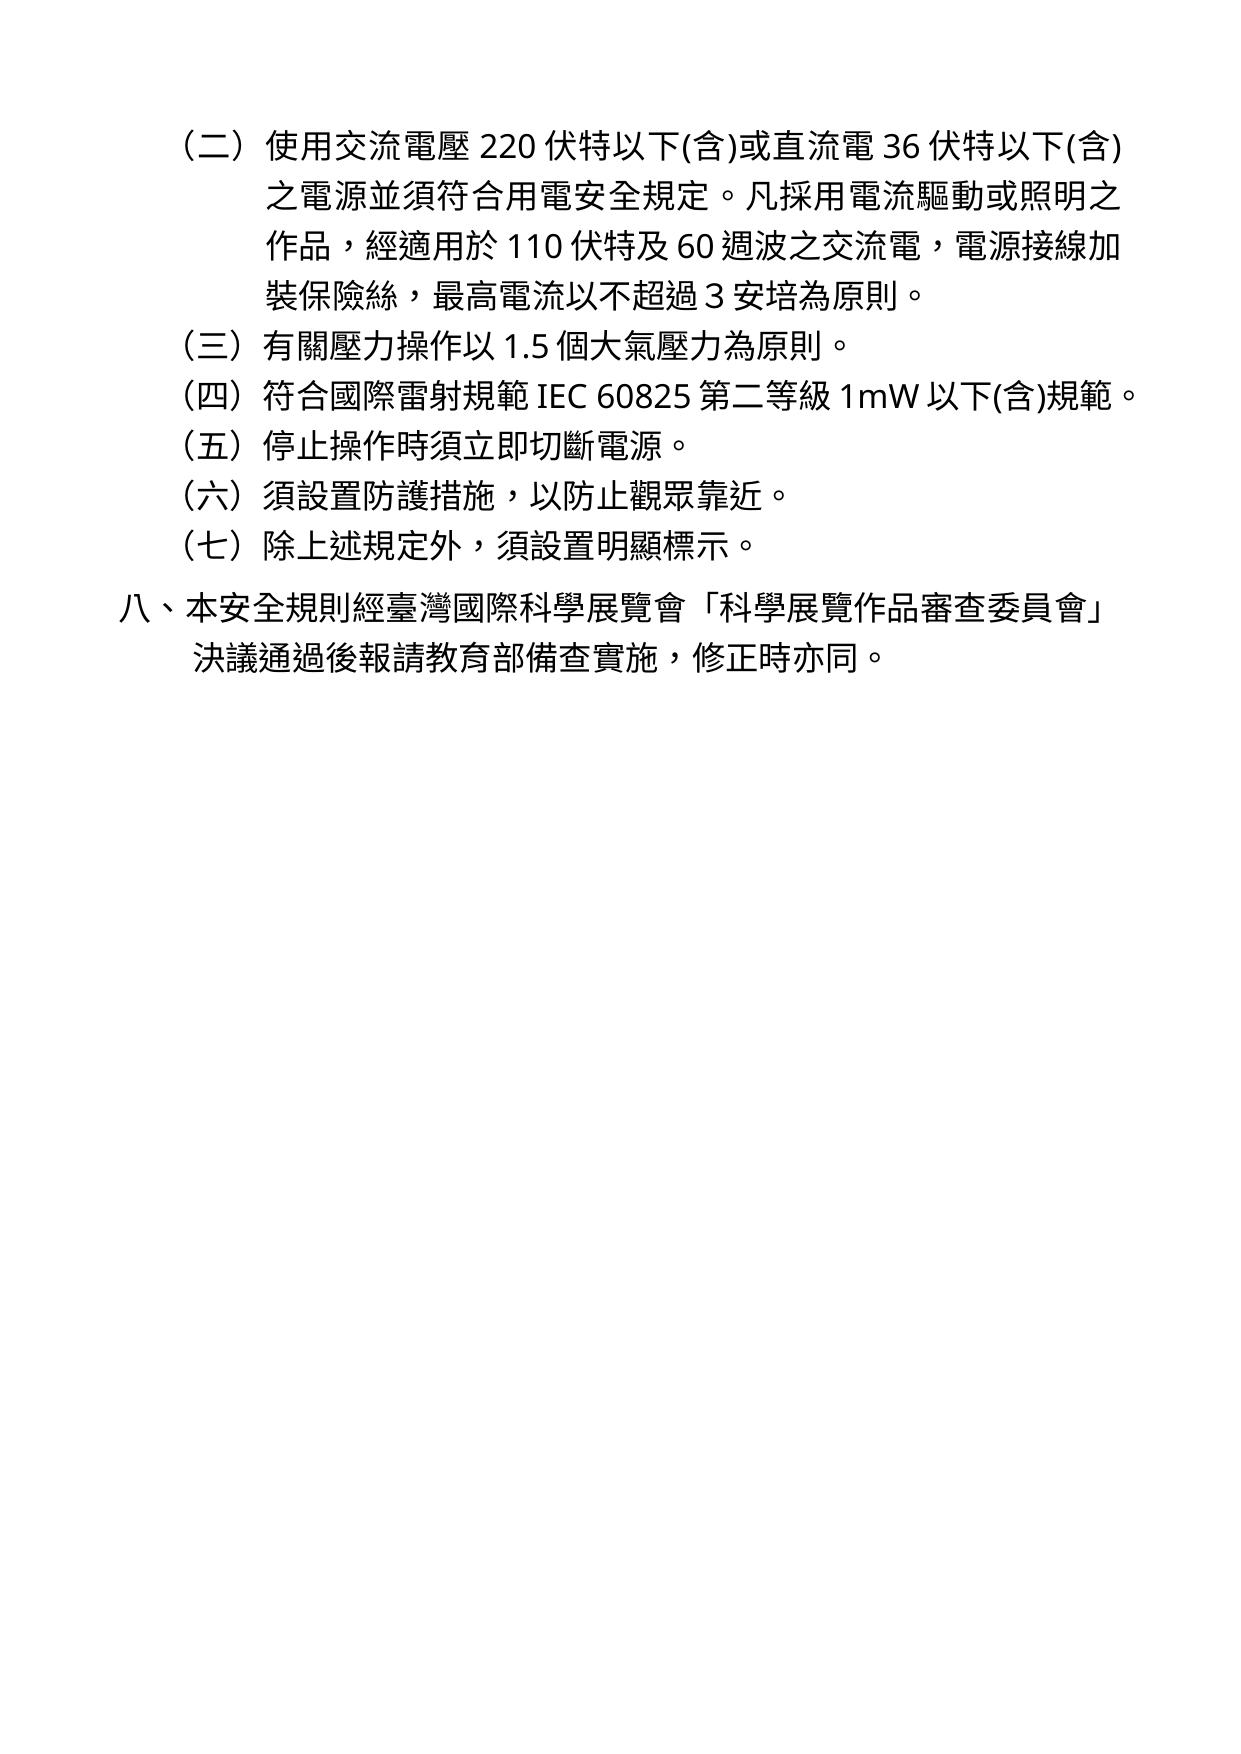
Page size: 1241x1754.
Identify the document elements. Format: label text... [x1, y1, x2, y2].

text （四）符合國際雷射規範 IEC 60825第二等級1mW以下(含)規範。 [162, 368, 1122, 418]
text （六）須設置防護措施，以防止觀眾靠近。 [162, 468, 1122, 518]
text （三）有關壓力操作以1.5個大氣壓力為原則。 [162, 318, 1122, 368]
text （二）使用交流電壓220伏特以下(含)或直流電36伏特以下(含)之電源並須符合用電安全規定。凡採用電流驅動或照明之作品，經適用於110伏特及60週波之交流電，電源接線加裝保險絲，最高電流以不超過３安培為原則。 [162, 118, 1122, 318]
text （七）除上述規定外，須設置明顯標示。 [162, 518, 1122, 568]
text 八、本安全規則經臺灣國際科學展覽會「科學展覽作品審查委員會」決議通過後報請教育部備查實施，修正時亦同。 [118, 581, 1122, 681]
text （五）停止操作時須立即切斷電源。 [162, 418, 1122, 468]
